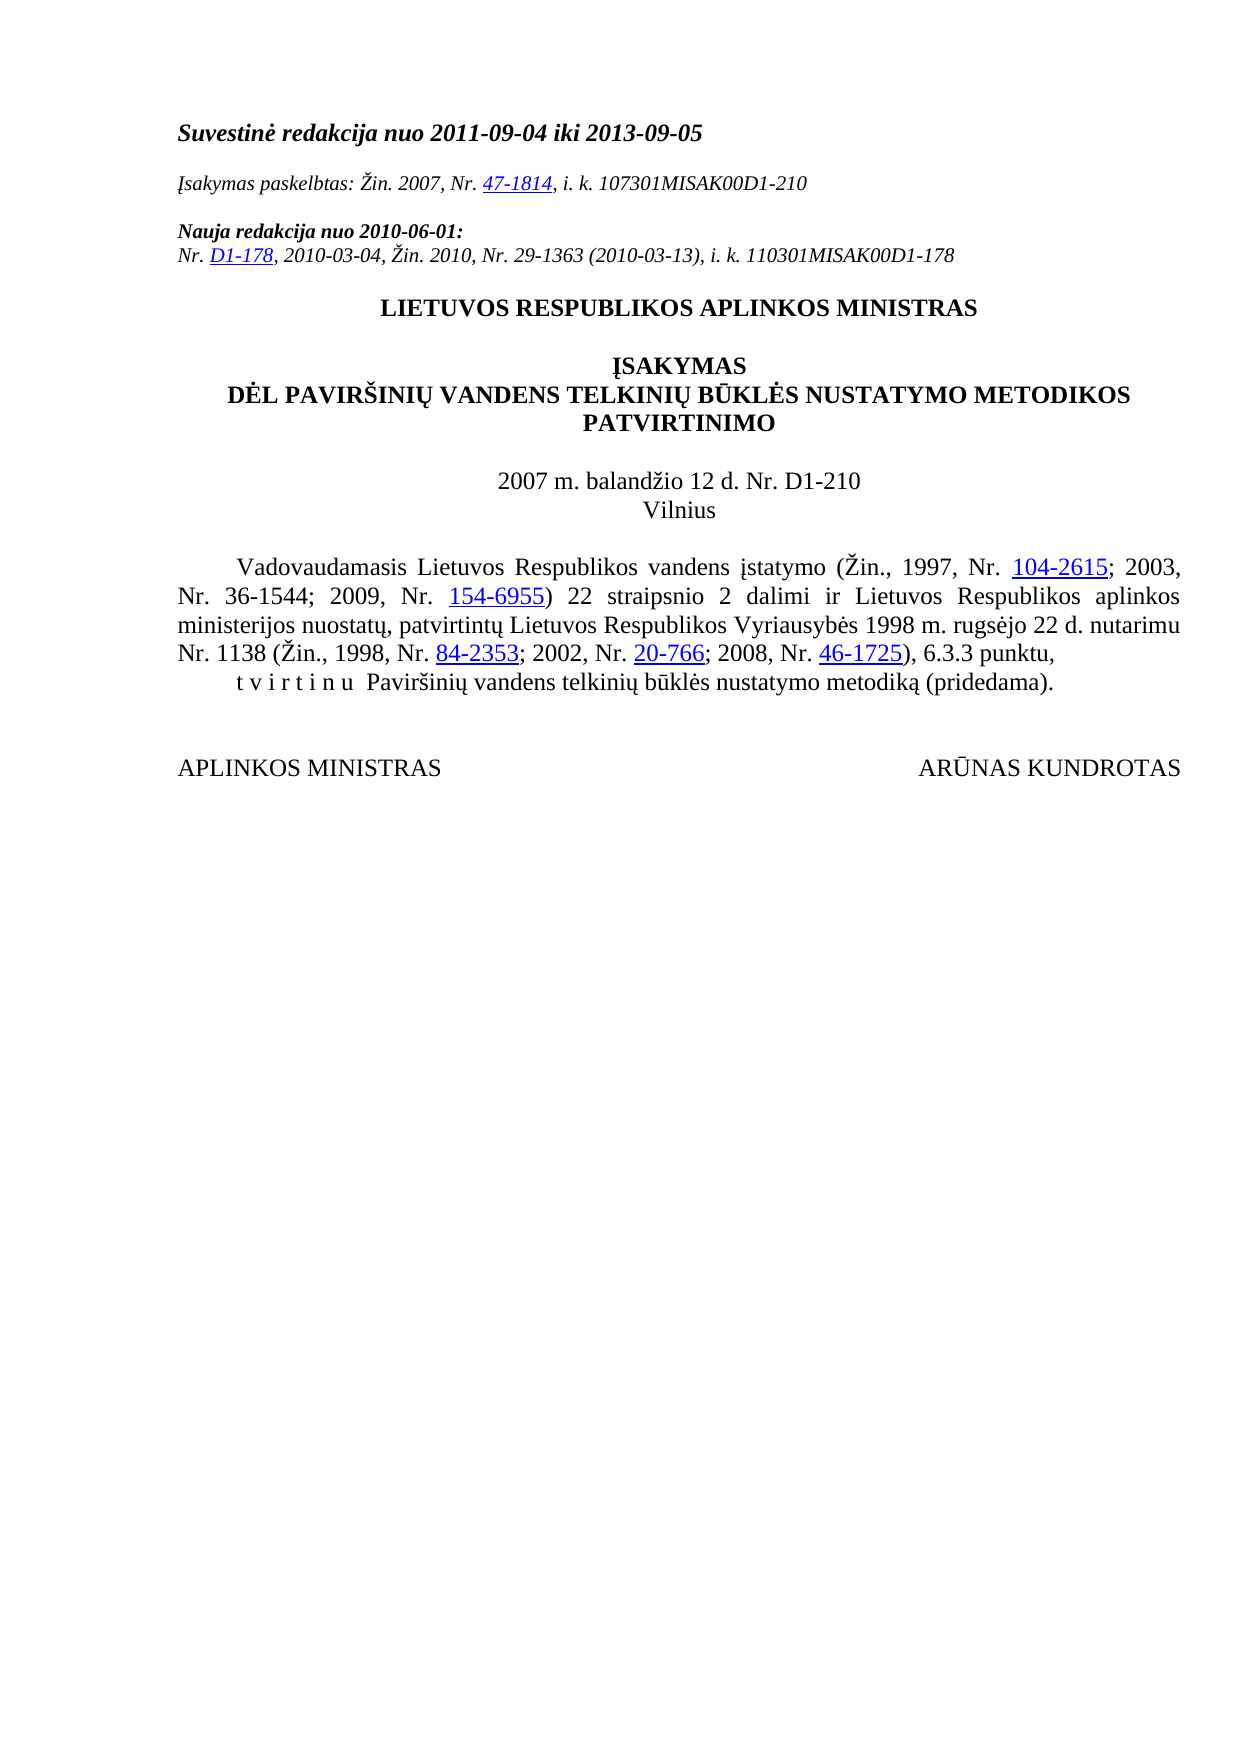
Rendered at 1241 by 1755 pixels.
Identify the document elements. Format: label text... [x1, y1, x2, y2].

text APLINKOS MINISTRAS ARŪNAS KUNDROTAS [177, 753, 1181, 782]
text LIETUVOS RESPUBLIKOS APLINKOS MINISTRAS [177, 293, 1181, 322]
text Vilnius [177, 495, 1181, 523]
text Įsakymas paskelbtas: Žin. 2007, Nr. 47-1814, i. k. 107301MISAK00D1-210 [177, 171, 1181, 195]
text Nauja redakcija nuo 2010-06-01: [177, 219, 1181, 243]
text Vadovaudamasis Lietuvos Respublikos vandens įstatymo (Žin., 1997, Nr. 104-2615; 2003, Nr. 36-1544; 2009, Nr. 154-6955) 22 straipsnio 2 dalimi ir Lietuvos Respublikos aplinkos ministerijos nuostatų, patvirtintų Lietuvos Respublikos Vyriausybės 1998 m. rugsėjo 22 d. nutarimu Nr. 1138 (Žin., 1998, Nr. 84-2353; 2002, Nr. 20-766; 2008, Nr. 46-1725), 6.3.3 punktu, [177, 552, 1181, 667]
text Suvestinė redakcija nuo 2011-09-04 iki 2013-09-05 [177, 118, 1181, 147]
text 2007 m. balandžio 12 d. Nr. D1-210 [177, 466, 1181, 495]
text tvirtinu Paviršinių vandens telkinių būklės nustatymo metodiką (pridedama). [177, 667, 1181, 696]
text ĮSAKYMAS [177, 351, 1181, 380]
text DĖL PAVIRŠINIŲ VANDENS TELKINIŲ BŪKLĖS NUSTATYMO METODIKOS PATVIRTINIMO [177, 380, 1181, 437]
text Nr. D1-178, 2010-03-04, Žin. 2010, Nr. 29-1363 (2010-03-13), i. k. 110301MISAK00D1-178 [177, 243, 1181, 267]
